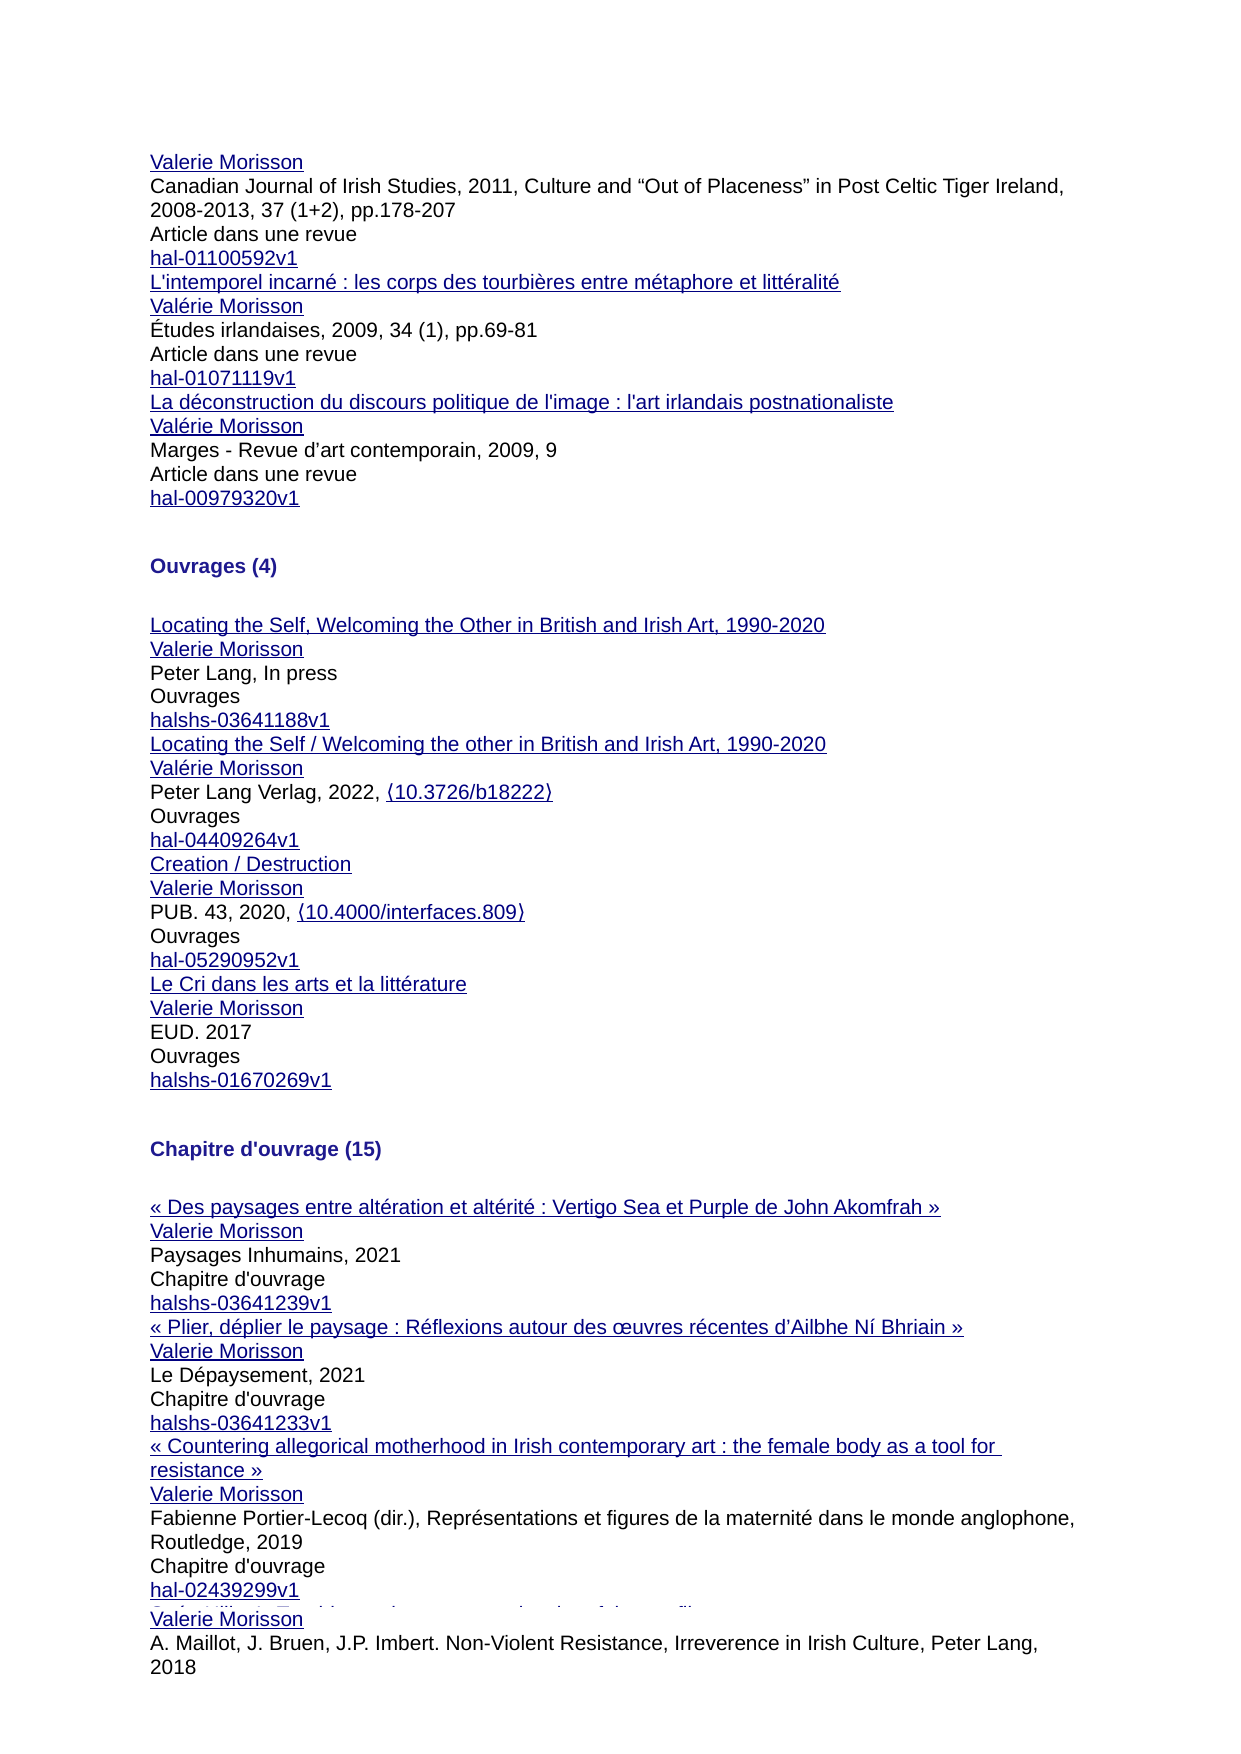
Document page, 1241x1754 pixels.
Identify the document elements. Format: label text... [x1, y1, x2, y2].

table_cell Seán Hillen’s Troubles : a long-censored satire of the conflict Valerie Morisson A. Maillot, J. Bruen, J.P. Imbert. Non-Violent Resistance, Irreverence in Irish Culture, Peter Lang, 2018 Chapitre d'ouvrage hal-02095918v1 [150, 1602, 1090, 1679]
table_header Locating the Self, Welcoming the Other in British and Irish Art, 1990-2020 Valerie Morisson Peter Lang, In press Ouvrages halshs-03641188v1 [150, 613, 1090, 732]
table_cell « Plier, déplier le paysage : Réflexions autour des œuvres récentes d’Ailbhe Ní Bhriain » Valerie Morisson Le Dépaysement, 2021 Chapitre d'ouvrage halshs-03641233v1 [150, 1315, 1090, 1434]
table_header « Des paysages entre altération et altérité : Vertigo Sea et Purple de John Akomfrah » Valerie Morisson Paysages Inhumains, 2021 Chapitre d'ouvrage halshs-03641239v1 [150, 1195, 1090, 1314]
subtitle Chapitre d'ouvrage (15) [150, 1136, 1090, 1160]
table_cell L'intemporel incarné : les corps des tourbières entre métaphore et littéralité Valérie Morisson Études irlandaises, 2009, 34 (1), pp.69-81 Article dans une revue hal-01071119v1 [150, 270, 1090, 389]
table_cell Creation / Destruction Valerie Morisson PUB. 43, 2020, ⟨10.4000/interfaces.809⟩ Ouvrages hal-05290952v1 [150, 852, 1090, 972]
subtitle Ouvrages (4) [150, 554, 1090, 578]
table_cell Le Cri dans les arts et la littérature Valerie Morisson EUD. 2017 Ouvrages halshs-01670269v1 [150, 972, 1090, 1092]
table_cell Valerie Morisson Canadian Journal of Irish Studies, 2011, Culture and “Out of Placeness” in Post Celtic Tiger Ireland, 2008-2013, 37 (1+2), pp.178-207 Article dans une revue hal-01100592v1 [150, 150, 1090, 270]
table_cell Locating the Self / Welcoming the other in British and Irish Art, 1990-2020 Valérie Morisson Peter Lang Verlag, 2022, ⟨10.3726/b18222⟩ Ouvrages hal-04409264v1 [150, 732, 1090, 852]
table_cell « Countering allegorical motherhood in Irish contemporary art : the female body as a tool for resistance » Valerie Morisson Fabienne Portier-Lecoq (dir.), Représentations et figures de la maternité dans le monde anglophone, Routledge, 2019 Chapitre d'ouvrage hal-02439299v1 [150, 1434, 1090, 1602]
table_cell La déconstruction du discours politique de l'image : l'art irlandais postnationaliste Valérie Morisson Marges - Revue d’art contemporain, 2009, 9 Article dans une revue hal-00979320v1 [150, 390, 1090, 509]
